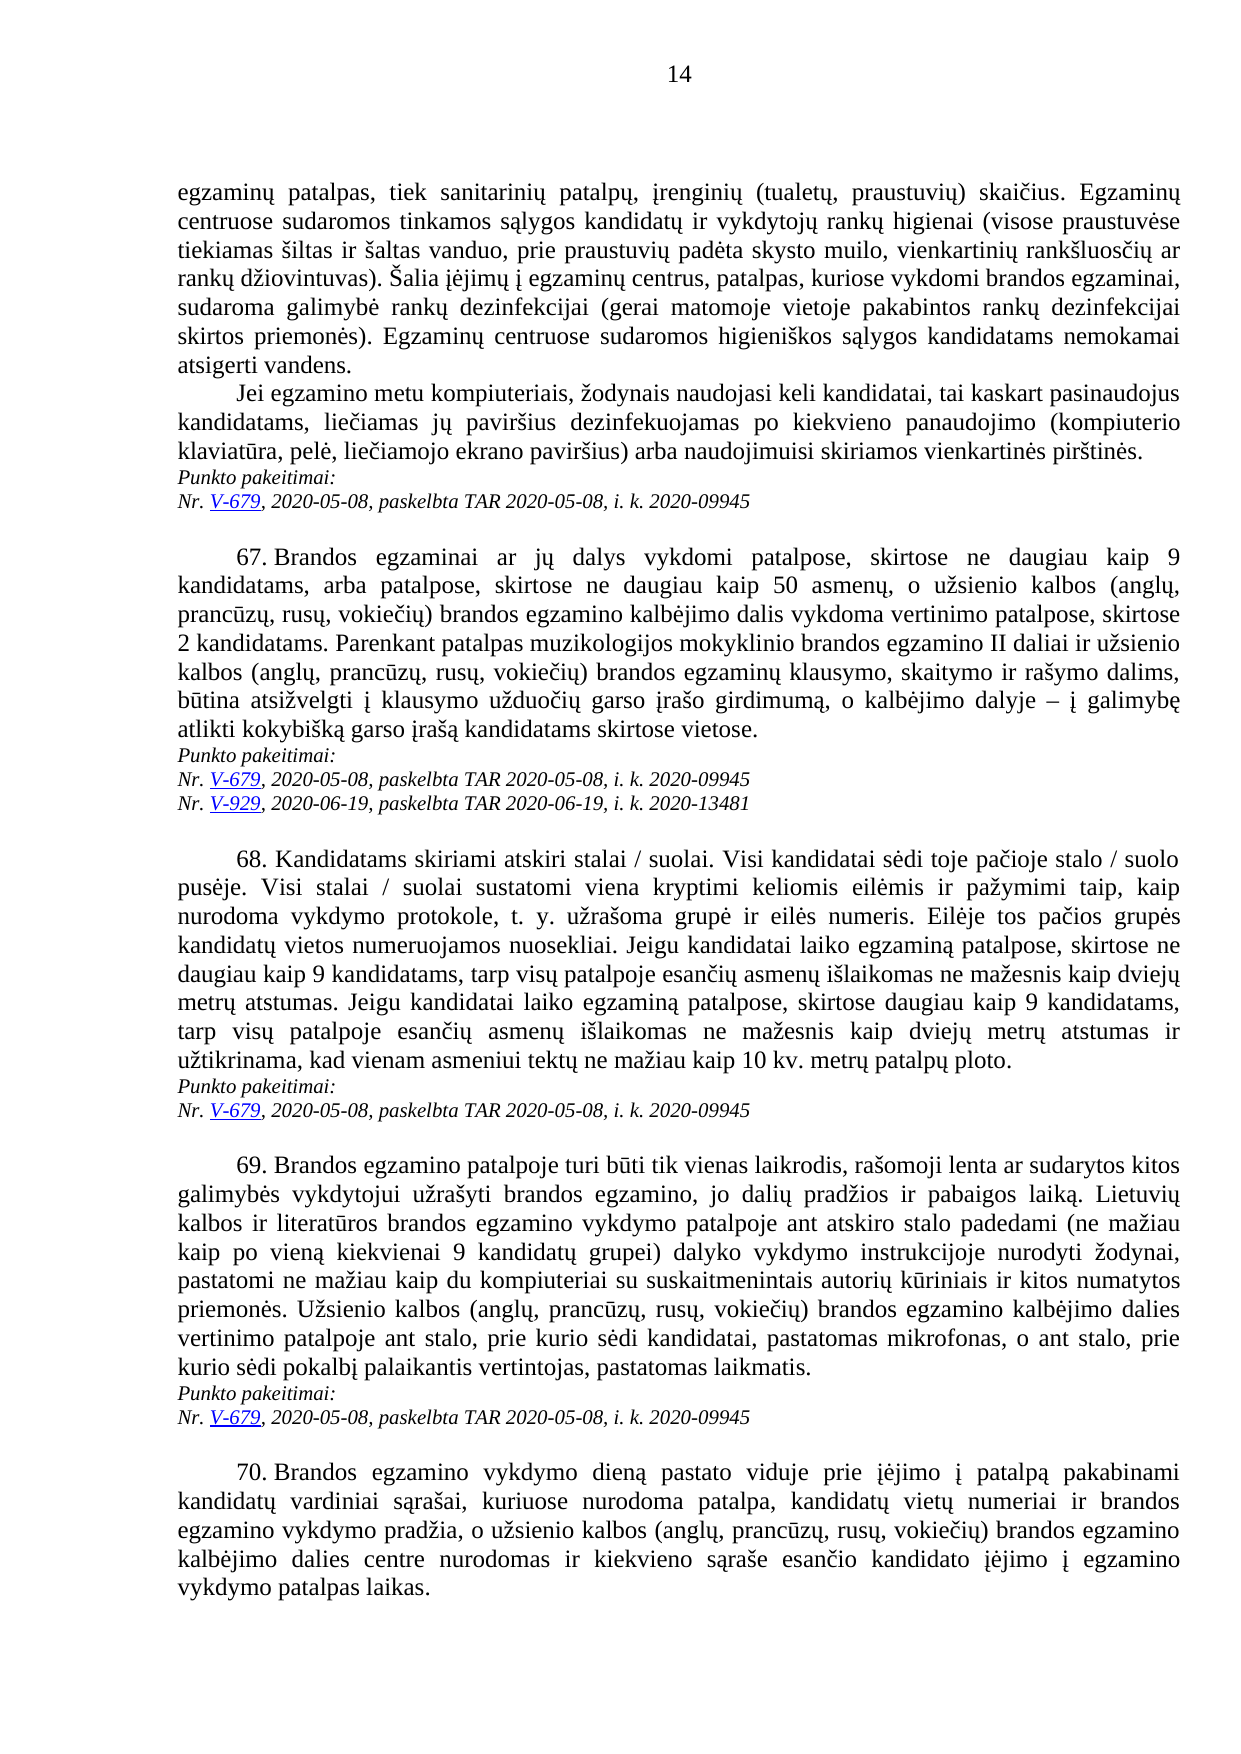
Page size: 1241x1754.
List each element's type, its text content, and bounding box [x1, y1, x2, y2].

text Jei egzamino metu kompiuteriais, žodynais naudojasi keli kandidatai, tai kaskart pasinaudojus kandidatams, liečiamas jų paviršius dezinfekuojamas po kiekvieno panaudojimo (kompiuterio klaviatūra, pelė, liečiamojo ekrano paviršius) arba naudojimuisi skiriamos vienkartinės pirštinės. [177, 378, 1181, 465]
text Nr. V-679, 2020-05-08, paskelbta TAR 2020-05-08, i. k. 2020-09945 [177, 489, 1181, 513]
text 70. Brandos egzamino vykdymo dieną pastato viduje prie įėjimo į patalpą pakabinami kandidatų vardiniai sąrašai, kuriuose nurodoma patalpa, kandidatų vietų numeriai ir brandos egzamino vykdymo pradžia, o užsienio kalbos (anglų, prancūzų, rusų, vokiečių) brandos egzamino kalbėjimo dalies centre nurodomas ir kiekvieno sąraše esančio kandidato įėjimo į egzamino vykdymo patalpas laikas. [177, 1457, 1181, 1601]
text Punkto pakeitimai: [177, 743, 1181, 767]
text 69. Brandos egzamino patalpoje turi būti tik vienas laikrodis, rašomoji lenta ar sudarytos kitos galimybės vykdytojui užrašyti brandos egzamino, jo dalių pradžios ir pabaigos laiką. Lietuvių kalbos ir literatūros brandos egzamino vykdymo patalpoje ant atskiro stalo padedami (ne mažiau kaip po vieną kiekvienai 9 kandidatų grupei) dalyko vykdymo instrukcijoje nurodyti žodynai, pastatomi ne mažiau kaip du kompiuteriai su suskaitmenintais autorių kūriniais ir kitos numatytos priemonės. Užsienio kalbos (anglų, prancūzų, rusų, vokiečių) brandos egzamino kalbėjimo dalies vertinimo patalpoje ant stalo, prie kurio sėdi kandidatai, pastatomas mikrofonas, o ant stalo, prie kurio sėdi pokalbį palaikantis vertintojas, pastatomas laikmatis. [177, 1151, 1181, 1381]
text Nr. V-679, 2020-05-08, paskelbta TAR 2020-05-08, i. k. 2020-09945 [177, 1405, 1181, 1429]
text Nr. V-929, 2020-06-19, paskelbta TAR 2020-06-19, i. k. 2020-13481 [177, 791, 1181, 815]
text 68. Kandidatams skiriami atskiri stalai / suolai. Visi kandidatai sėdi toje pačioje stalo / suolo pusėje. Visi stalai / suolai sustatomi viena kryptimi keliomis eilėmis ir pažymimi taip, kaip nurodoma vykdymo protokole, t. y. užrašoma grupė ir eilės numeris. Eilėje tos pačios grupės kandidatų vietos numeruojamos nuosekliai. Jeigu kandidatai laiko egzaminą patalpose, skirtose ne daugiau kaip 9 kandidatams, tarp visų patalpoje esančių asmenų išlaikomas ne mažesnis kaip dviejų metrų atstumas. Jeigu kandidatai laiko egzaminą patalpose, skirtose daugiau kaip 9 kandidatams, tarp visų patalpoje esančių asmenų išlaikomas ne mažesnis kaip dviejų metrų atstumas ir užtikrinama, kad vienam asmeniui tektų ne mažiau kaip 10 kv. metrų patalpų ploto. [177, 844, 1181, 1074]
text Nr. V-679, 2020-05-08, paskelbta TAR 2020-05-08, i. k. 2020-09945 [177, 767, 1181, 791]
text Punkto pakeitimai: [177, 465, 1181, 489]
text Punkto pakeitimai: [177, 1381, 1181, 1405]
text 67. Brandos egzaminai ar jų dalys vykdomi patalpose, skirtose ne daugiau kaip 9 kandidatams, arba patalpose, skirtose ne daugiau kaip 50 asmenų, o užsienio kalbos (anglų, prancūzų, rusų, vokiečių) brandos egzamino kalbėjimo dalis vykdoma vertinimo patalpose, skirtose 2 kandidatams. Parenkant patalpas muzikologijos mokyklinio brandos egzamino II daliai ir užsienio kalbos (anglų, prancūzų, rusų, vokiečių) brandos egzaminų klausymo, skaitymo ir rašymo dalims, būtina atsižvelgti į klausymo užduočių garso įrašo girdimumą, o kalbėjimo dalyje – į galimybę atlikti kokybišką garso įrašą kandidatams skirtose vietose. [177, 542, 1181, 743]
text Punkto pakeitimai: [177, 1074, 1181, 1098]
text Nr. V-679, 2020-05-08, paskelbta TAR 2020-05-08, i. k. 2020-09945 [177, 1098, 1181, 1122]
text egzaminų patalpas, tiek sanitarinių patalpų, įrenginių (tualetų, praustuvių) skaičius. Egzaminų centruose sudaromos tinkamos sąlygos kandidatų ir vykdytojų rankų higienai (visose praustuvėse tiekiamas šiltas ir šaltas vanduo, prie praustuvių padėta skysto muilo, vienkartinių rankšluosčių ar rankų džiovintuvas). Šalia įėjimų į egzaminų centrus, patalpas, kuriose vykdomi brandos egzaminai, sudaroma galimybė rankų dezinfekcijai (gerai matomoje vietoje pakabintos rankų dezinfekcijai skirtos priemonės). Egzaminų centruose sudaromos higieniškos sąlygos kandidatams nemokamai atsigerti vandens. [177, 177, 1181, 378]
